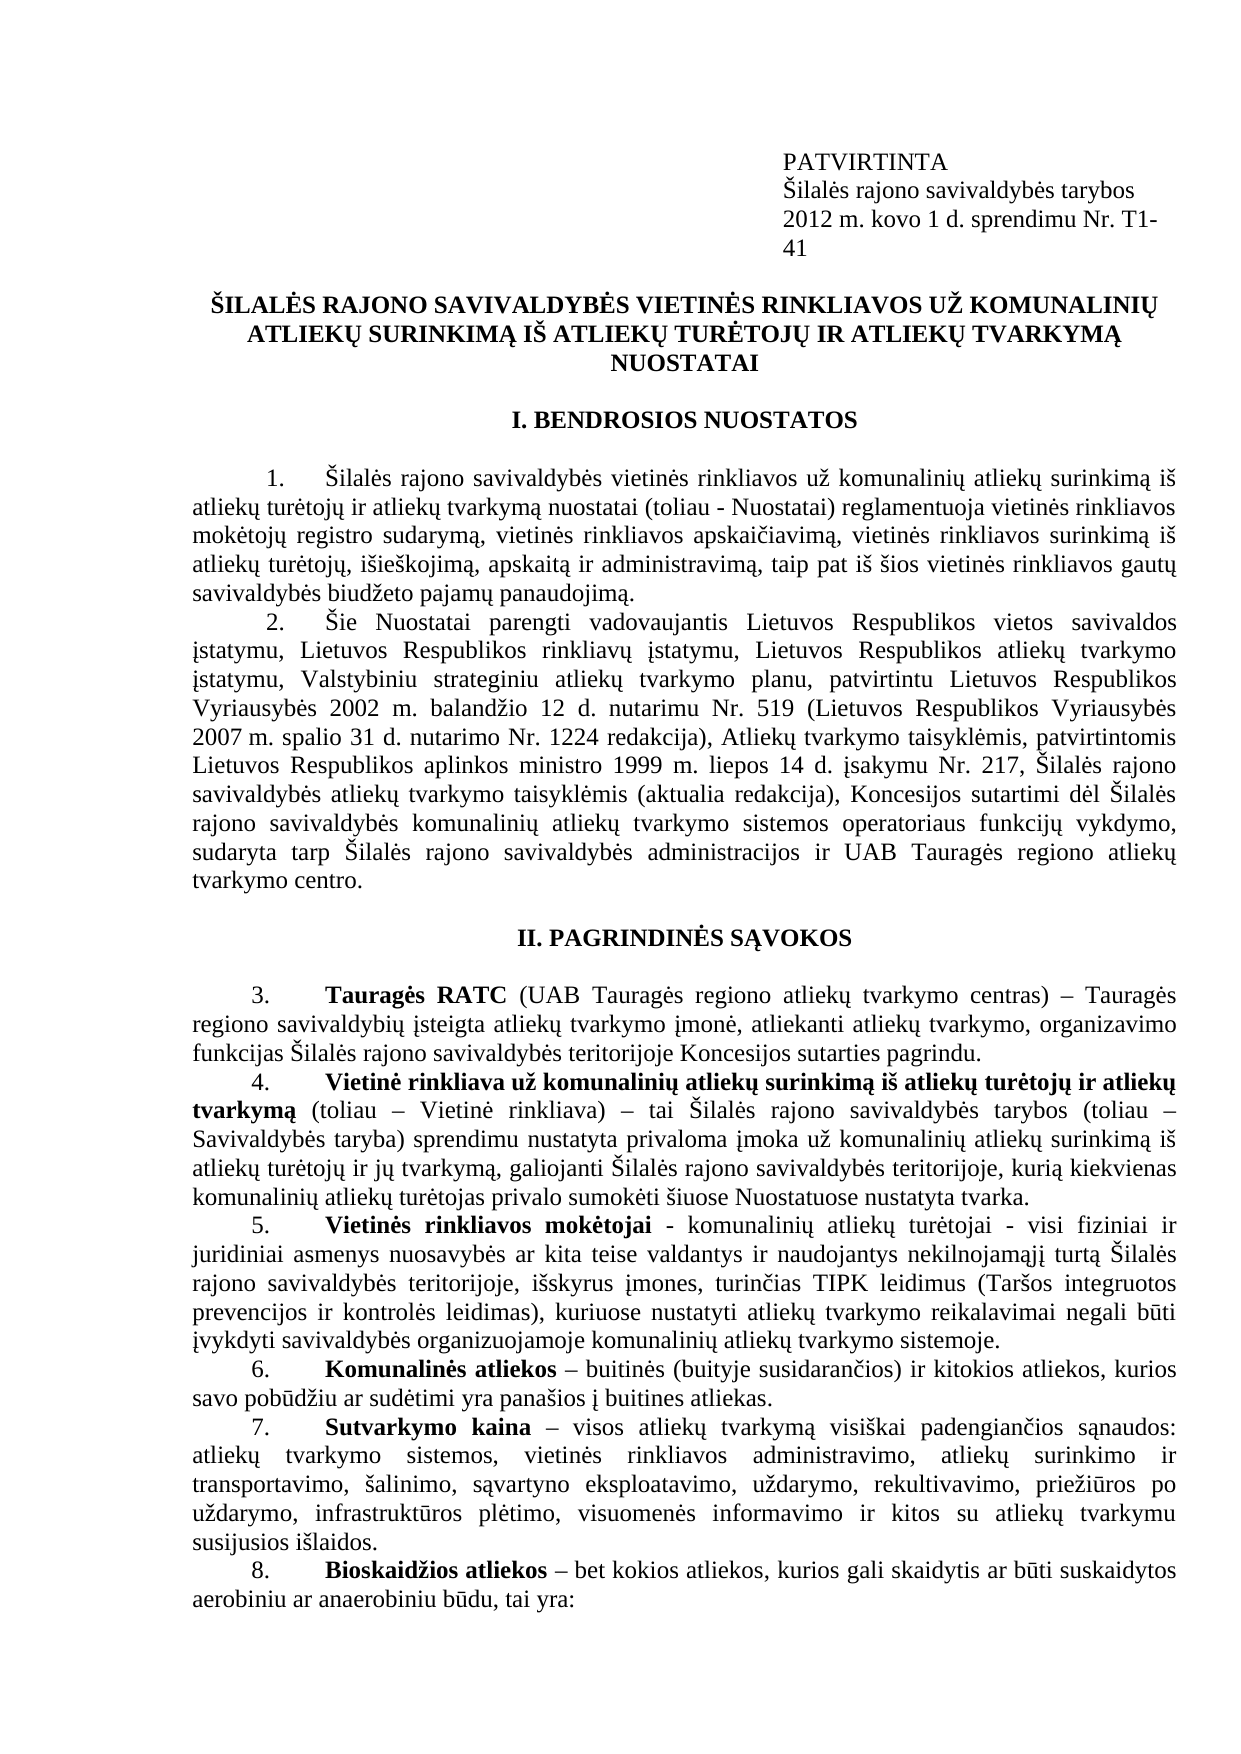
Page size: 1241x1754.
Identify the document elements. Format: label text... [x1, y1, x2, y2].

text 5. Vietinės rinkliavos mokėtojai - komunalinių atliekų turėtojai - visi fiziniai ir juridiniai asmenys nuosavybės ar kita teise valdantys ir naudojantys nekilnojamąjį turtą Šilalės rajono savivaldybės teritorijoje, išskyrus įmones, turinčias TIPK leidimus (Taršos integruotos prevencijos ir kontrolės leidimas), kuriuose nustatyti atliekų tvarkymo reikalavimai negali būti įvykdyti savivaldybės organizuojamoje komunalinių atliekų tvarkymo sistemoje. [192, 1211, 1177, 1354]
text 3. Tauragės RATC (UAB Tauragės regiono atliekų tvarkymo centras) – Tauragės regiono savivaldybių įsteigta atliekų tvarkymo įmonė, atliekanti atliekų tvarkymo, organizavimo funkcijas Šilalės rajono savivaldybės teritorijoje Koncesijos sutarties pagrindu. [192, 981, 1177, 1067]
text 7. Sutvarkymo kaina – visos atliekų tvarkymą visiškai padengiančios sąnaudos: atliekų tvarkymo sistemos, vietinės rinkliavos administravimo, atliekų surinkimo ir transportavimo, šalinimo, sąvartyno eksploatavimo, uždarymo, rekultivavimo, priežiūros po uždarymo, infrastruktūros plėtimo, visuomenės informavimo ir kitos su atliekų tvarkymu susijusios išlaidos. [192, 1412, 1177, 1556]
text 2. Šie Nuostatai parengti vadovaujantis Lietuvos Respublikos vietos savivaldos įstatymu, Lietuvos Respublikos rinkliavų įstatymu, Lietuvos Respublikos atliekų tvarkymo įstatymu, Valstybiniu strateginiu atliekų tvarkymo planu, patvirtintu Lietuvos Respublikos Vyriausybės 2002 m. balandžio 12 d. nutarimu Nr. 519 (Lietuvos Respublikos Vyriausybės 2007 m. spalio 31 d. nutarimo Nr. 1224 redakcija), Atliekų tvarkymo taisyklėmis, patvirtintomis Lietuvos Respublikos aplinkos ministro 1999 m. liepos 14 d. įsakymu Nr. 217, Šilalės rajono savivaldybės atliekų tvarkymo taisyklėmis (aktualia redakcija), Koncesijos sutartimi dėl Šilalės rajono savivaldybės komunalinių atliekų tvarkymo sistemos operatoriaus funkcijų vykdymo, sudaryta tarp Šilalės rajono savivaldybės administracijos ir UAB Tauragės regiono atliekų tvarkymo centro. [192, 607, 1177, 894]
text I. BENDROSIOS NUOSTATOS [192, 406, 1177, 434]
text Šilalės rajono savivaldybės tarybos [783, 176, 1181, 204]
text 6. Komunalinės atliekos – buitinės (buityje susidarančios) ir kitokios atliekos, kurios savo pobūdžiu ar sudėtimi yra panašios į buitines atliekas. [192, 1354, 1177, 1412]
text II. PAGRINDINĖS SĄVOKOS [192, 923, 1177, 952]
text 1. Šilalės rajono savivaldybės vietinės rinkliavos už komunalinių atliekų surinkimą iš atliekų turėtojų ir atliekų tvarkymą nuostatai (toliau - Nuostatai) reglamentuoja vietinės rinkliavos mokėtojų registro sudarymą, vietinės rinkliavos apskaičiavimą, vietinės rinkliavos surinkimą iš atliekų turėtojų, išieškojimą, apskaitą ir administravimą, taip pat iš šios vietinės rinkliavos gautų savivaldybės biudžeto pajamų panaudojimą. [192, 463, 1177, 607]
text 8. Bioskaidžios atliekos – bet kokios atliekos, kurios gali skaidytis ar būti suskaidytos aerobiniu ar anaerobiniu būdu, tai yra: [192, 1556, 1177, 1613]
text 2012 m. kovo 1 d. sprendimu Nr. T1-41 [783, 204, 1181, 262]
text ŠILALĖS RAJONO SAVIVALDYBĖS VIETINĖS RINKLIAVOS UŽ KOMUNALINIŲ ATLIEKŲ SURINKIMĄ IŠ ATLIEKŲ TURĖTOJŲ IR ATLIEKŲ TVARKYMĄ NUOSTATAI [192, 291, 1177, 377]
text 4. Vietinė rinkliava už komunalinių atliekų surinkimą iš atliekų turėtojų ir atliekų tvarkymą (toliau – Vietinė rinkliava) – tai Šilalės rajono savivaldybės tarybos (toliau – Savivaldybės taryba) sprendimu nustatyta privaloma įmoka už komunalinių atliekų surinkimą iš atliekų turėtojų ir jų tvarkymą, galiojanti Šilalės rajono savivaldybės teritorijoje, kurią kiekvienas komunalinių atliekų turėtojas privalo sumokėti šiuose Nuostatuose nustatyta tvarka. [192, 1067, 1177, 1211]
text PATVIRTINTA [783, 147, 1181, 176]
